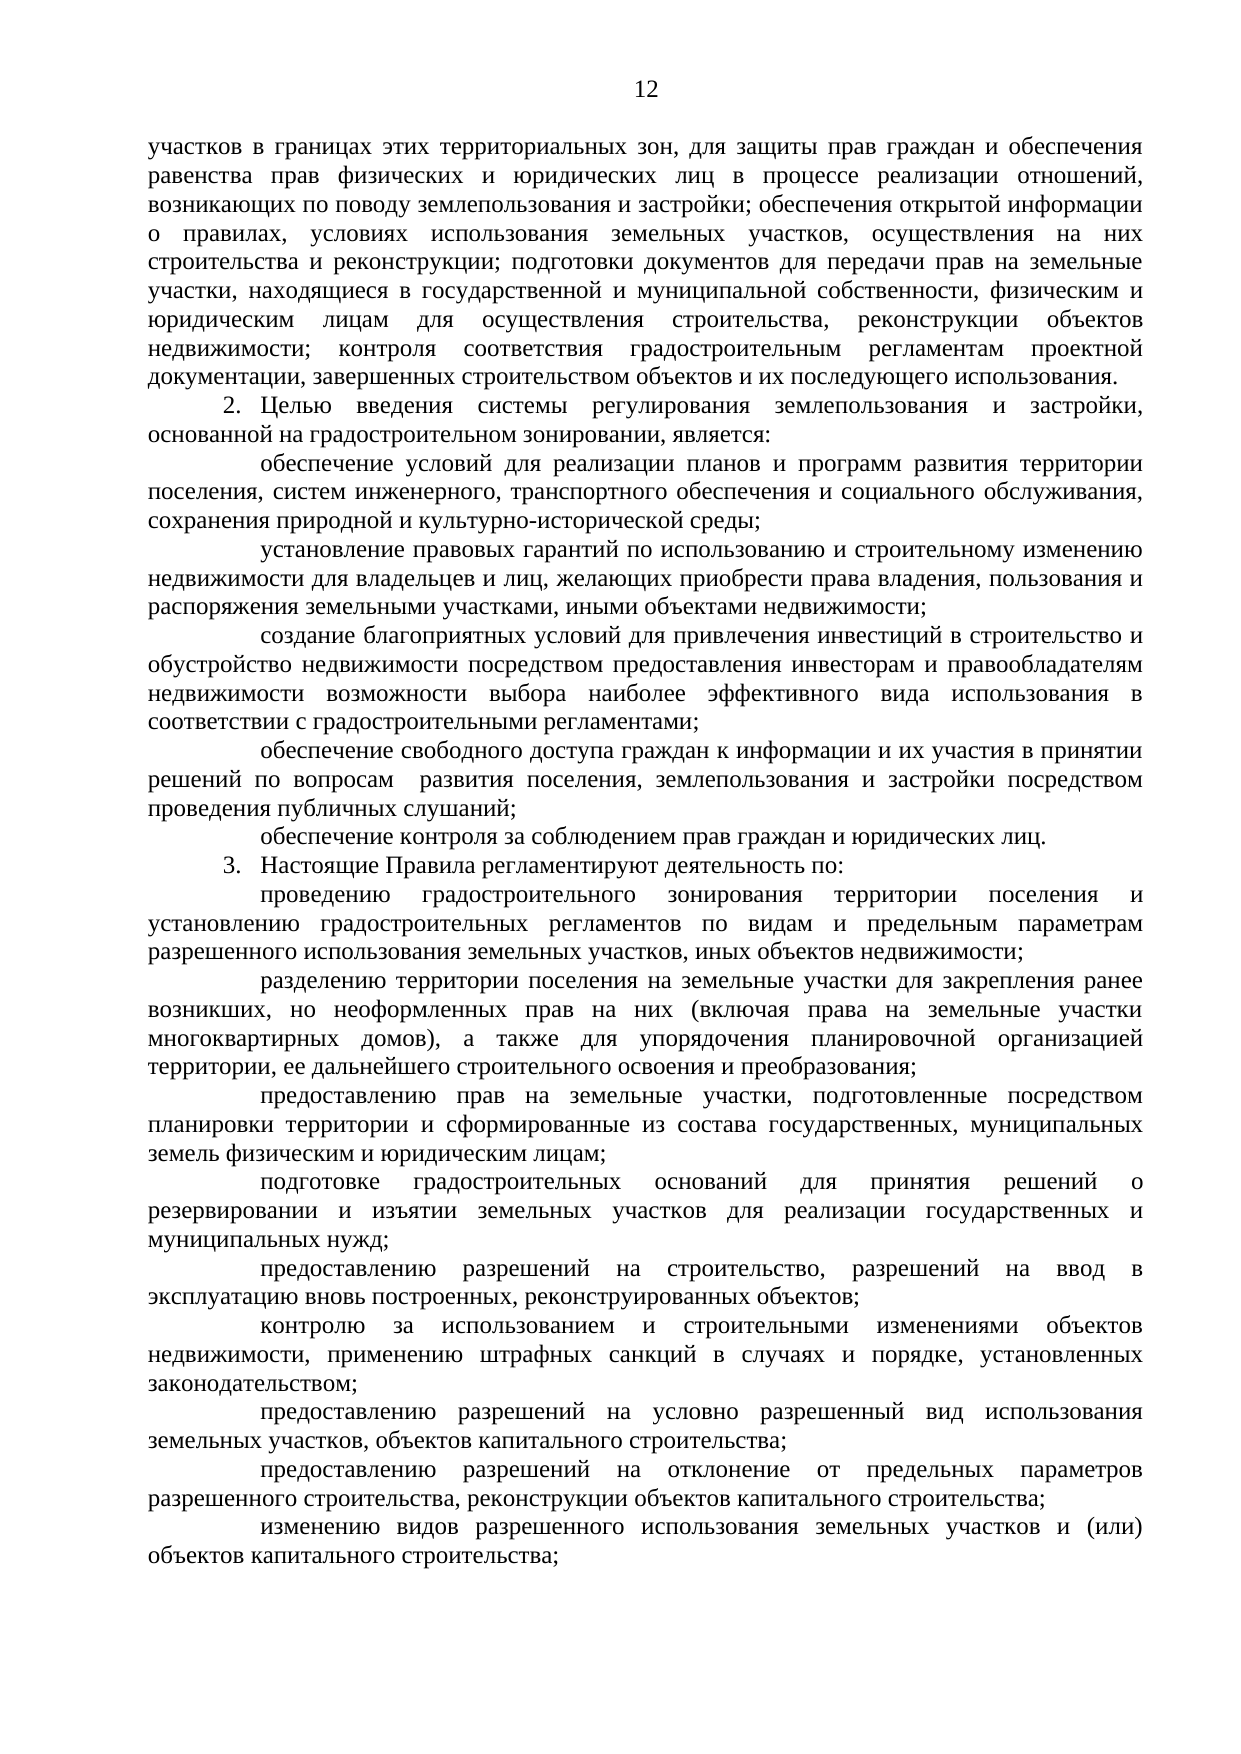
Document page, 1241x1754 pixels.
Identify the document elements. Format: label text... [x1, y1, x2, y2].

list изменению видов разрешенного использования земельных участков и (или) объектов капитального строительства; [148, 1511, 1144, 1569]
list Целью введения системы регулирования землепользования и застройки, основанной на градостроительном зонировании, является: [148, 390, 1144, 448]
list подготовке градостроительных оснований для принятия решений о резервировании и изъятии земельных участков для реализации государственных и муниципальных нужд; [148, 1166, 1144, 1253]
list Настоящие Правила регламентируют деятельность по: [148, 850, 1144, 879]
list предоставлению прав на земельные участки, подготовленные посредством планировки территории и сформированные из состава государственных, муниципальных земель физическим и юридическим лицам; [148, 1080, 1144, 1166]
list проведению градостроительного зонирования территории поселения и установлению градостроительных регламентов по видам и предельным параметрам разрешенного использования земельных участков, иных объектов недвижимости; [148, 879, 1144, 965]
list разделению территории поселения на земельные участки для закрепления ранее возникших, но неоформленных прав на них (включая права на земельные участки многоквартирных домов), а также для упорядочения планировочной организацией территории, ее дальнейшего строительного освоения и преобразования; [148, 965, 1144, 1080]
list обеспечение контроля за соблюдением прав граждан и юридических лиц. [148, 821, 1144, 850]
list контролю за использованием и строительными изменениями объектов недвижимости, применению штрафных санкций в случаях и порядке, установленных законодательством; [148, 1310, 1144, 1396]
list участков в границах этих территориальных зон, для защиты прав граждан и обеспечения равенства прав физических и юридических лиц в процессе реализации отношений, возникающих по поводу землепользования и застройки; обеспечения открытой информации о правилах, условиях использования земельных участков, осуществления на них строительства и реконструкции; подготовки документов для передачи прав на земельные участки, находящиеся в государственной и муниципальной собственности, физическим и юридическим лицам для осуществления строительства, реконструкции объектов недвижимости; контроля соответствия градостроительным регламентам проектной документации, завершенных строительством объектов и их последующего использования. [148, 131, 1144, 390]
list обеспечение условий для реализации планов и программ развития территории поселения, систем инженерного, транспортного обеспечения и социального обслуживания, сохранения природной и культурно-исторической среды; [148, 448, 1144, 534]
list создание благоприятных условий для привлечения инвестиций в строительство и обустройство недвижимости посредством предоставления инвесторам и правообладателям недвижимости возможности выбора наиболее эффективного вида использования в соответствии с градостроительными регламентами; [148, 620, 1144, 735]
list установление правовых гарантий по использованию и строительному изменению недвижимости для владельцев и лиц, желающих приобрести права владения, пользования и распоряжения земельными участками, иными объектами недвижимости; [148, 534, 1144, 620]
list предоставлению разрешений на строительство, разрешений на ввод в эксплуатацию вновь построенных, реконструированных объектов; [148, 1253, 1144, 1310]
list предоставлению разрешений на условно разрешенный вид использования земельных участков, объектов капитального строительства; [148, 1396, 1144, 1454]
list предоставлению разрешений на отклонение от предельных параметров разрешенного строительства, реконструкции объектов капитального строительства; [148, 1454, 1144, 1511]
list обеспечение свободного доступа граждан к информации и их участия в принятии решений по вопросам развития поселения, землепользования и застройки посредством проведения публичных слушаний; [148, 735, 1144, 821]
